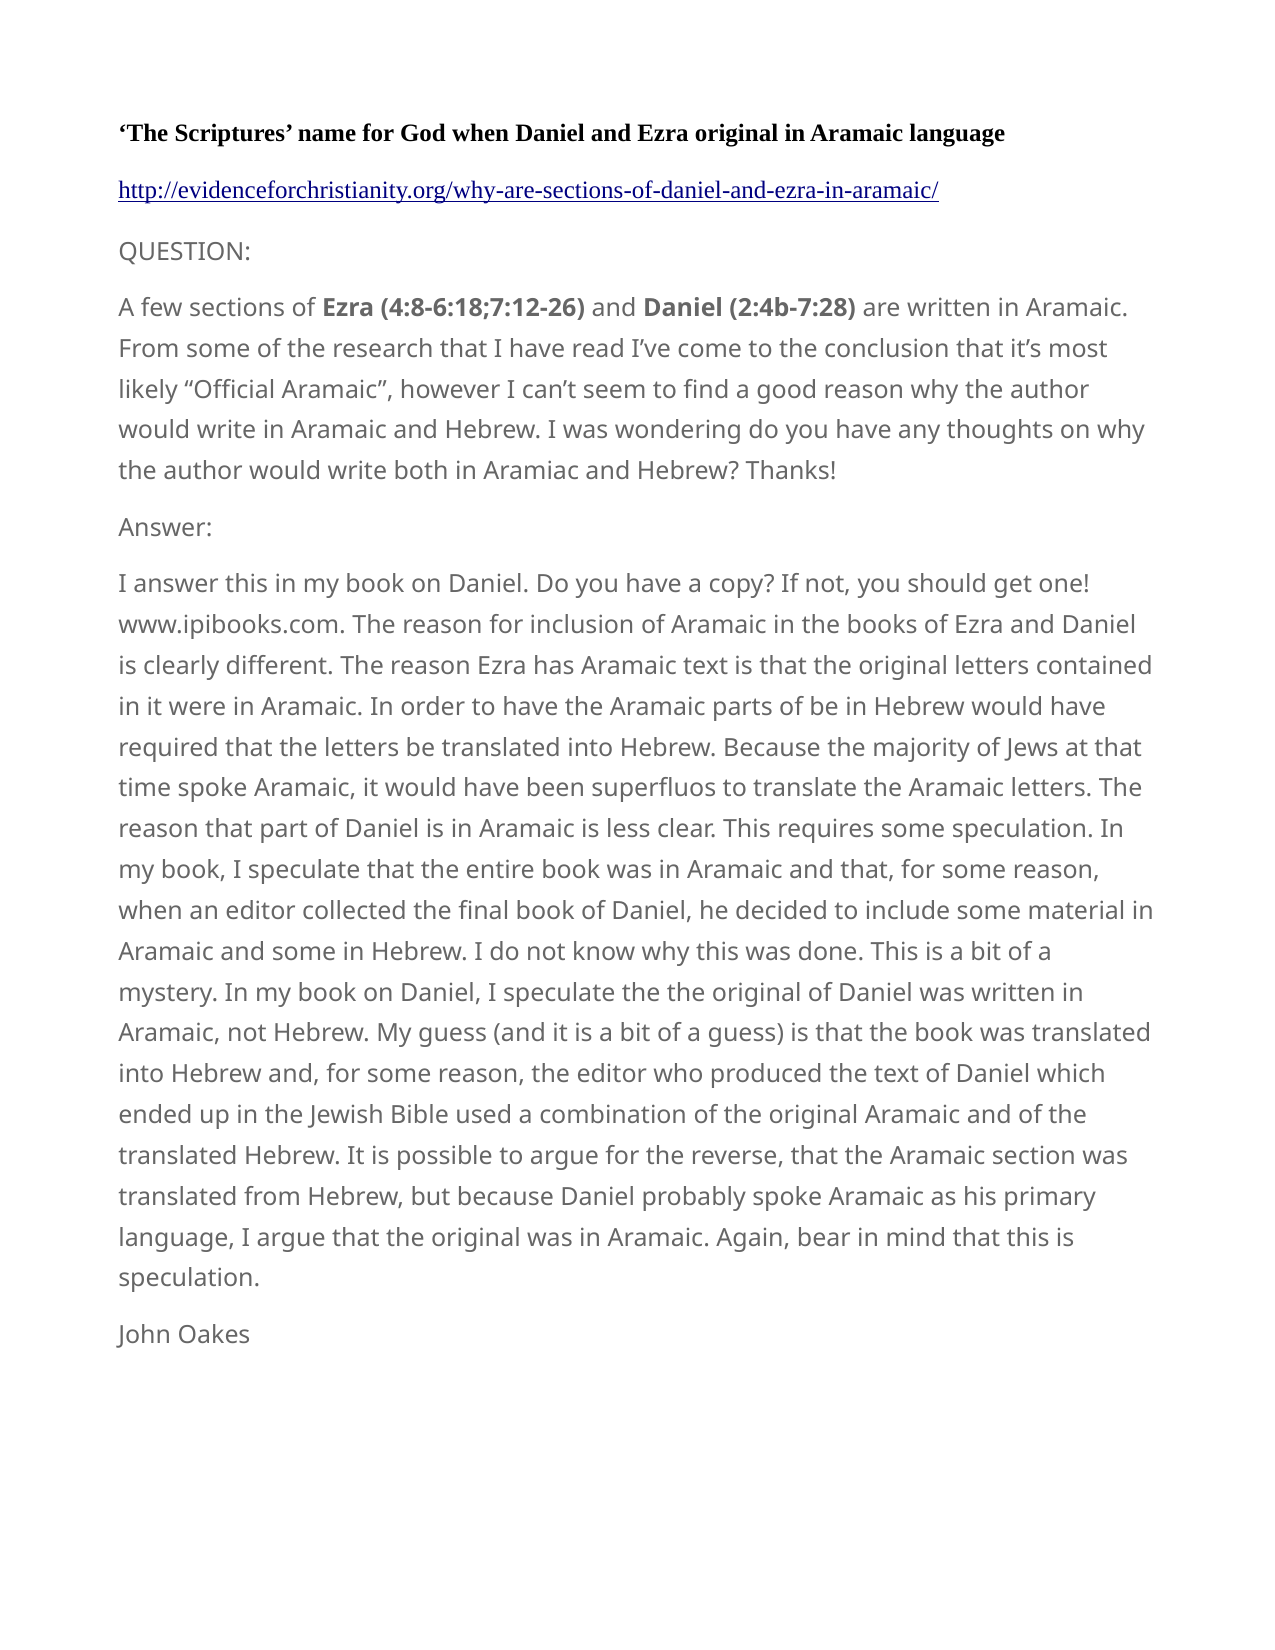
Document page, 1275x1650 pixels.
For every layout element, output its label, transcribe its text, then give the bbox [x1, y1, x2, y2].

text John Oakes [118, 1316, 1157, 1351]
text QUESTION: [118, 233, 1157, 267]
text http://evidenceforchristianity.org/why-are-sections-of-daniel-and-ezra-in-aramaic/ [118, 176, 1157, 204]
text I answer this in my book on Daniel. Do you have a copy? If not, you should get one! www.ipibooks.com. The reason for inclusion of Aramaic in the books of Ezra and Daniel is clearly different. The reason Ezra has Aramaic text is that the original letters contained in it were in Aramaic. In order to have the Aramaic parts of be in Hebrew would have required that the letters be translated into Hebrew. Because the majority of Jews at that time spoke Aramaic, it would have been superfluos to translate the Aramaic letters. The reason that part of Daniel is in Aramaic is less clear. This requires some speculation. In my book, I speculate that the entire book was in Aramaic and that, for some reason, when an editor collected the final book of Daniel, he decided to include some material in Aramaic and some in Hebrew. I do not know why this was done. This is a bit of a mystery. In my book on Daniel, I speculate the the original of Daniel was written in Aramaic, not Hebrew. My guess (and it is a bit of a guess) is that the book was translated into Hebrew and, for some reason, the editor who produced the text of Daniel which ended up in the Jewish Bible used a combination of the original Aramaic and of the translated Hebrew. It is possible to argue for the reverse, that the Aramaic section was translated from Hebrew, but because Daniel probably spoke Aramaic as his primary language, I argue that the original was in Aramaic. Again, bear in mind that this is speculation. [118, 566, 1157, 1294]
text ‘The Scriptures’ name for God when Daniel and Ezra original in Aramaic language [118, 118, 1157, 147]
text A few sections of Ezra (4:8-6:18;7:12-26) and Daniel (2:4b-7:28) are written in Aramaic. From some of the research that I have read I’ve come to the conclusion that it’s most likely “Official Aramaic”, however I can’t seem to find a good reason why the author would write in Aramaic and Hebrew. I was wondering do you have any thoughts on why the author would write both in Aramiac and Hebrew? Thanks! [118, 289, 1157, 487]
text Answer: [118, 509, 1157, 543]
